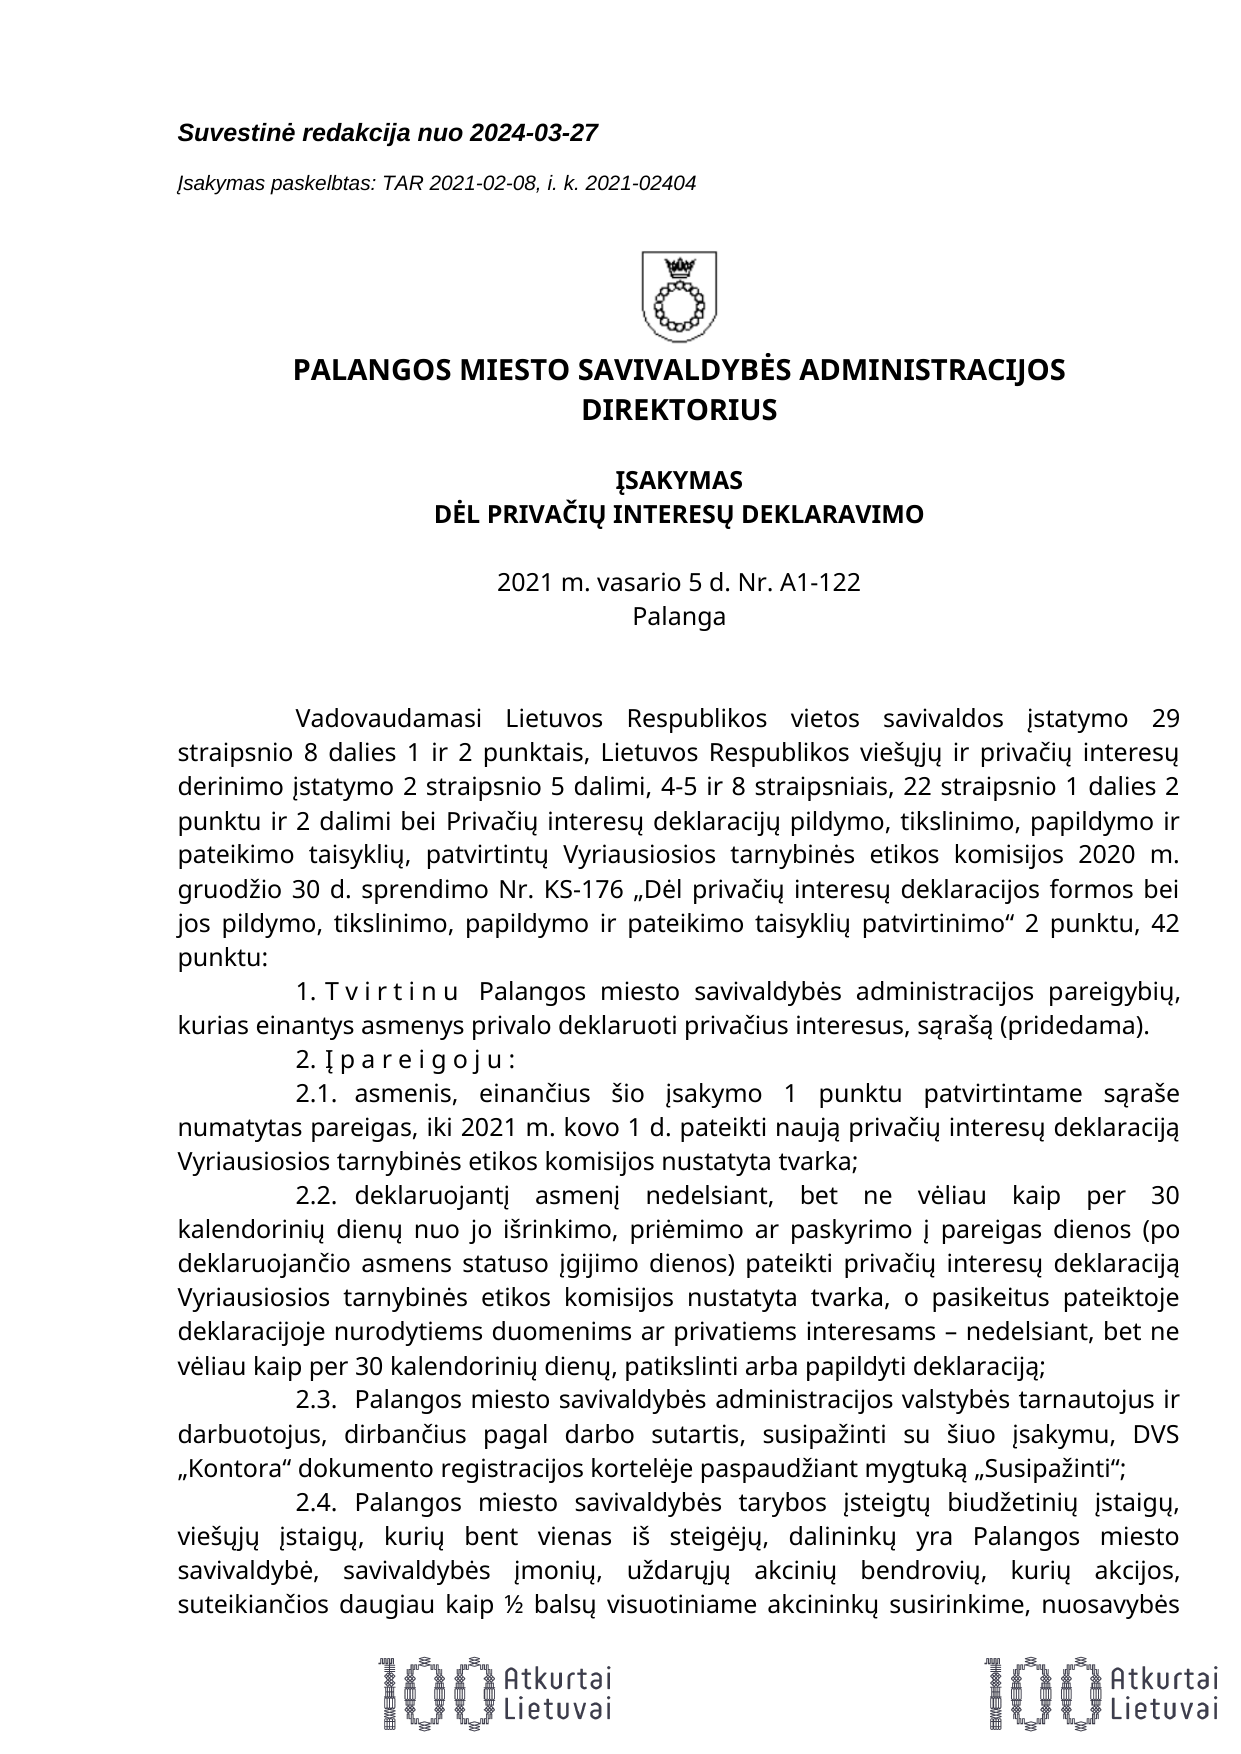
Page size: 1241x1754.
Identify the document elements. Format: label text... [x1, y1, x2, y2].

text 2. Įpareigoju: [177, 1042, 1181, 1076]
text PALANGOS MIESTO SAVIVALDYBĖS ADMINISTRACIJOS [177, 349, 1181, 389]
text 2.3. Palangos miesto savivaldybės administracijos valstybės tarnautojus ir darbuotojus, dirbančius pagal darbo sutartis, susipažinti su šiuo įsakymu, DVS „Kontora“ dokumento registracijos kortelėje paspaudžiant mygtuką „Susipažinti“; [177, 1382, 1181, 1484]
text DĖL PRIVAČIŲ INTERESŲ DEKLARAVIMO [177, 497, 1181, 531]
text Suvestinė redakcija nuo 2024-03-27 [177, 118, 1181, 147]
text Vadovaudamasi Lietuvos Respublikos vietos savivaldos įstatymo 29 straipsnio 8 dalies 1 ir 2 punktais, Lietuvos Respublikos viešųjų ir privačių interesų derinimo įstatymo 2 straipsnio 5 dalimi, 4-5 ir 8 straipsniais, 22 straipsnio 1 dalies 2 punktu ir 2 dalimi bei Privačių interesų deklaracijų pildymo, tikslinimo, papildymo ir pateikimo taisyklių, patvirtintų Vyriausiosios tarnybinės etikos komisijos 2020 m. gruodžio 30 d. sprendimo Nr. KS-176 „Dėl privačių interesų deklaracijos formos bei jos pildymo, tikslinimo, papildymo ir pateikimo taisyklių patvirtinimo“ 2 punktu, 42 punktu: [177, 701, 1181, 973]
text 2.4. Palangos miesto savivaldybės tarybos įsteigtų biudžetinių įstaigų, viešųjų įstaigų, kurių bent vienas iš steigėjų, dalininkų yra Palangos miesto savivaldybė, savivaldybės įmonių, uždarųjų akcinių bendrovių, kurių akcijos, suteikiančios daugiau kaip ½ balsų visuotiniame akcininkų susirinkime, nuosavybės [177, 1484, 1181, 1621]
text 2.2. deklaruojantį asmenį nedelsiant, bet ne vėliau kaip per 30 kalendorinių dienų nuo jo išrinkimo, priėmimo ar paskyrimo į pareigas dienos (po deklaruojančio asmens statuso įgijimo dienos) pateikti privačių interesų deklaraciją Vyriausiosios tarnybinės etikos komisijos nustatyta tvarka, o pasikeitus pateiktoje deklaracijoje nurodytiems duomenims ar privatiems interesams – nedelsiant, bet ne vėliau kaip per 30 kalendorinių dienų, patikslinti arba papildyti deklaraciją; [177, 1178, 1181, 1382]
text Įsakymas paskelbtas: TAR 2021-02-08, i. k. 2021-02404 [177, 171, 1181, 195]
text 2021 m. vasario 5 d. Nr. A1-122 [177, 565, 1181, 599]
text DIREKTORIUS [177, 389, 1181, 428]
text 1. Tvirtinu Palangos miesto savivaldybės administracijos pareigybių, kurias einantys asmenys privalo deklaruoti privačius interesus, sąrašą (pridedama). [177, 973, 1181, 1042]
text ĮSAKYMAS [177, 462, 1181, 497]
text 2.1. asmenis, einančius šio įsakymo 1 punktu patvirtintame sąraše numatytas pareigas, iki 2021 m. kovo 1 d. pateikti naują privačių interesų deklaraciją Vyriausiosios tarnybinės etikos komisijos nustatyta tvarka; [177, 1076, 1181, 1178]
text Palanga [177, 599, 1181, 633]
